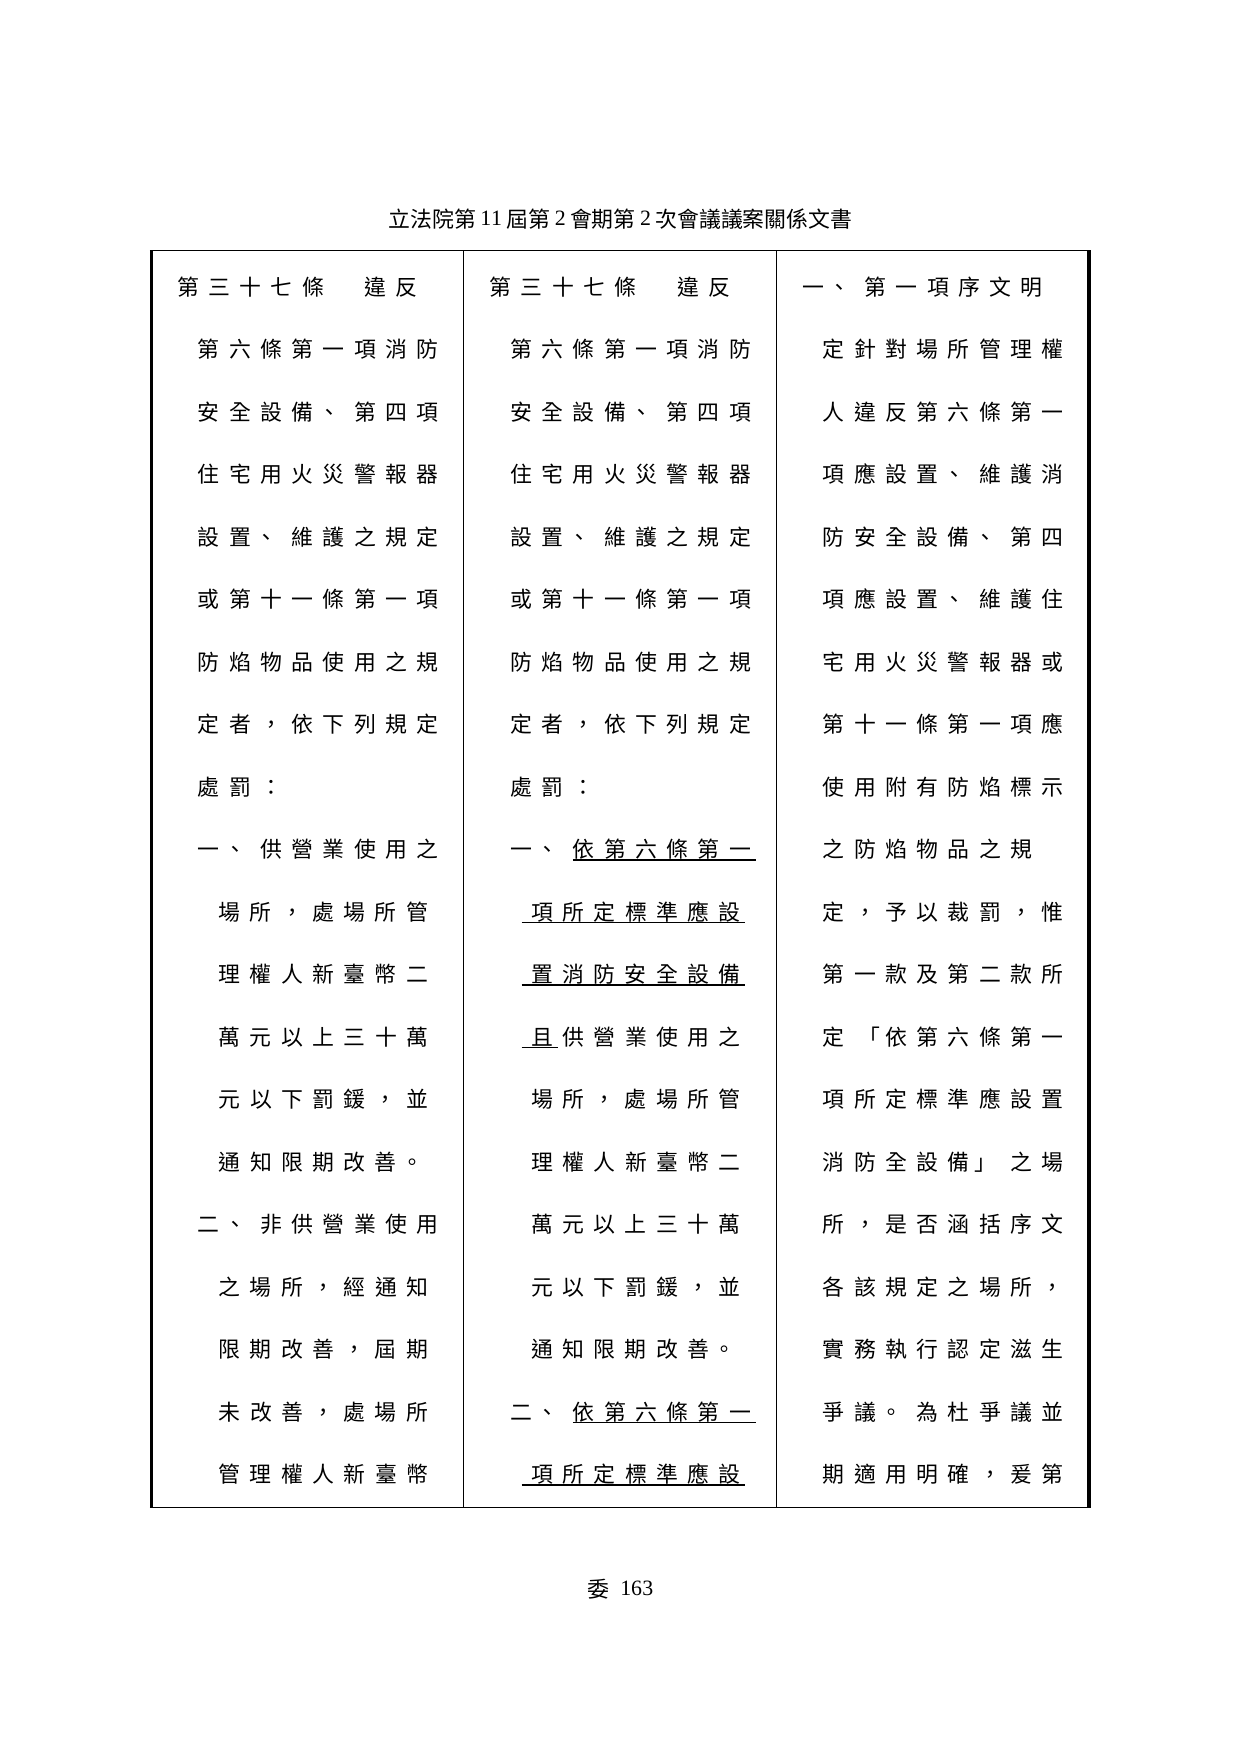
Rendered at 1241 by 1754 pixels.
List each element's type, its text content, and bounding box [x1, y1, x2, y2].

table_cell 一、第一項序文明定針對場所管理權人違反第六條第一項應設置、維護消防安全設備、第四項應設置、維護住宅用火災警報器或第十一條第一項應使用附有防焰標示之防焰物品之規定，予以裁罰，惟第一款及第二款所定「依第六條第一項所定標準應設置消防全設備」之場所，是否涵括序文各該規定之場所，實務執行認定滋生爭議。為杜爭議並期適用明確，爰第 [777, 251, 1087, 1507]
table_cell 第三十七條 違反第六條第一項消防安全設備、第四項住宅用火災警報器設置、維護之規定或第十一條第一項防焰物品使用之規定者，依下列規定處罰： 一、依第六條第一項所定標準應設置消防安全設備且供營業使用之場所，處場所管理權人新臺幣二萬元以上三十萬元以下罰鍰，並通知限期改善。 二、依第六條第一項所定標準應設 [464, 251, 776, 1507]
table_cell 第三十七條 違反第六條第一項消防安全設備、第四項住宅用火災警報器設置、維護之規定或第十一條第一項防焰物品使用之規定者，依下列規定處罰： 一、供營業使用之場所，處場所管理權人新臺幣二萬元以上三十萬元以下罰鍰，並通知限期改善。 二、非供營業使用之場所，經通知限期改善，屆期未改善，處場所管理權人新臺幣 [153, 251, 463, 1507]
